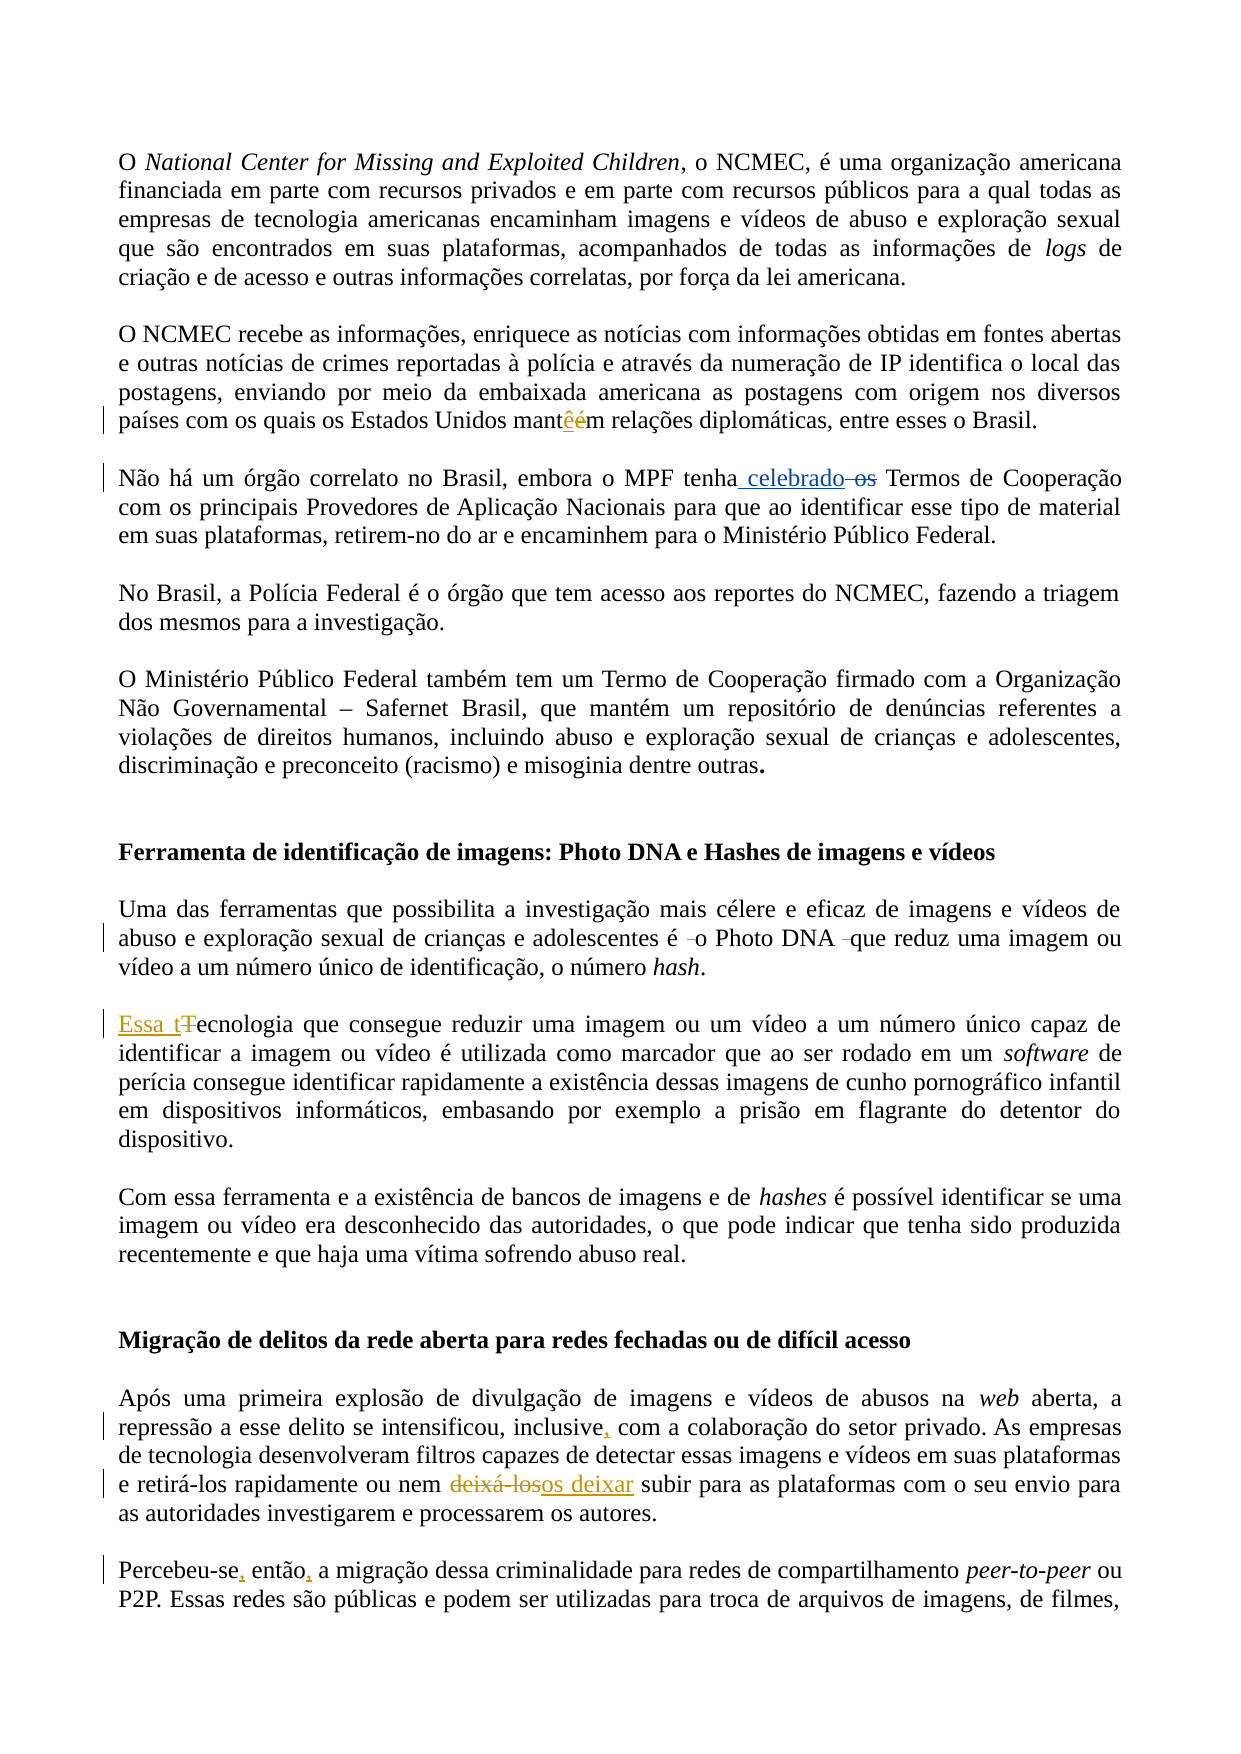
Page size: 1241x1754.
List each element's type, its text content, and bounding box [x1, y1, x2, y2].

text O National Center for Missing and Exploited Children, o NCMEC, é uma organização americana financiada em parte com recursos privados e em parte com recursos públicos para a qual todas as empresas de tecnologia americanas encaminham imagens e vídeos de abuso e exploração sexual que são encontrados em suas plataformas, acompanhados de todas as informações de logs de criação e de acesso e outras informações correlatas, por força da lei americana. [118, 147, 1122, 291]
text Não há um órgão correlato no Brasil, embora o MPF tenha celebrado Termos de Cooperação com os principais Provedores de Aplicação Nacionais para que ao identificar esse tipo de material em suas plataformas, retirem-no do ar e encaminhem para o Ministério Público Federal. [118, 463, 1122, 549]
text Essa tecnologia que consegue reduzir uma imagem ou um vídeo a um número único capaz de identificar a imagem ou vídeo é utilizada como marcador que ao ser rodado em um software de perícia consegue identificar rapidamente a existência dessas imagens de cunho pornográfico infantil em dispositivos informáticos, embasando por exemplo a prisão em flagrante do detentor do dispositivo. [118, 1009, 1122, 1153]
text Uma das ferramentas que possibilita a investigação mais célere e eficaz de imagens e vídeos de abuso e exploração sexual de crianças e adolescentes é o Photo DNA que reduz uma imagem ou vídeo a um número único de identificação, o número hash. [118, 894, 1122, 981]
text No Brasil, a Polícia Federal é o órgão que tem acesso aos reportes do NCMEC, fazendo a triagem dos mesmos para a investigação. [118, 578, 1122, 636]
text O NCMEC recebe as informações, enriquece as notícias com informações obtidas em fontes abertas e outras notícias de crimes reportadas à polícia e através da numeração de IP identifica o local das postagens, enviando por meio da embaixada americana as postagens com origem nos diversos países com os quais os Estados Unidos mantêm relações diplomáticas, entre esses o Brasil. [118, 319, 1122, 434]
text Após uma primeira explosão de divulgação de imagens e vídeos de abusos na web aberta, a repressão a esse delito se intensificou, inclusive, com a colaboração do setor privado. As empresas de tecnologia desenvolveram filtros capazes de detectar essas imagens e vídeos em suas plataformas e retirá-los rapidamente ou nem os deixar subir para as plataformas com o seu envio para as autoridades investigarem e processarem os autores. [118, 1383, 1122, 1527]
text O Ministério Público Federal também tem um Termo de Cooperação firmado com a Organização Não Governamental – Safernet Brasil, que mantém um repositório de denúncias referentes a violações de direitos humanos, incluindo abuso e exploração sexual de crianças e adolescentes, discriminação e preconceito (racismo) e misoginia dentre outras. [118, 664, 1122, 779]
text Com essa ferramenta e a existência de bancos de imagens e de hashes é possível identificar se uma imagem ou vídeo era desconhecido das autoridades, o que pode indicar que tenha sido produzida recentemente e que haja uma vítima sofrendo abuso real. [118, 1182, 1122, 1268]
text Ferramenta de identificação de imagens: Photo DNA e Hashes de imagens e vídeos [118, 837, 1122, 866]
text Ferramenta d [118, 1302, 1122, 1325]
text Migração de delitos da rede aberta para redes fechadas ou de difícil acesso [118, 1325, 1122, 1354]
text Percebeu-se, então, a migração dessa criminalidade para redes de compartilhamento peer-to-peer ou P2P. Essas redes são públicas e podem ser utilizadas para troca de arquivos de imagens, de filmes, [118, 1555, 1122, 1613]
